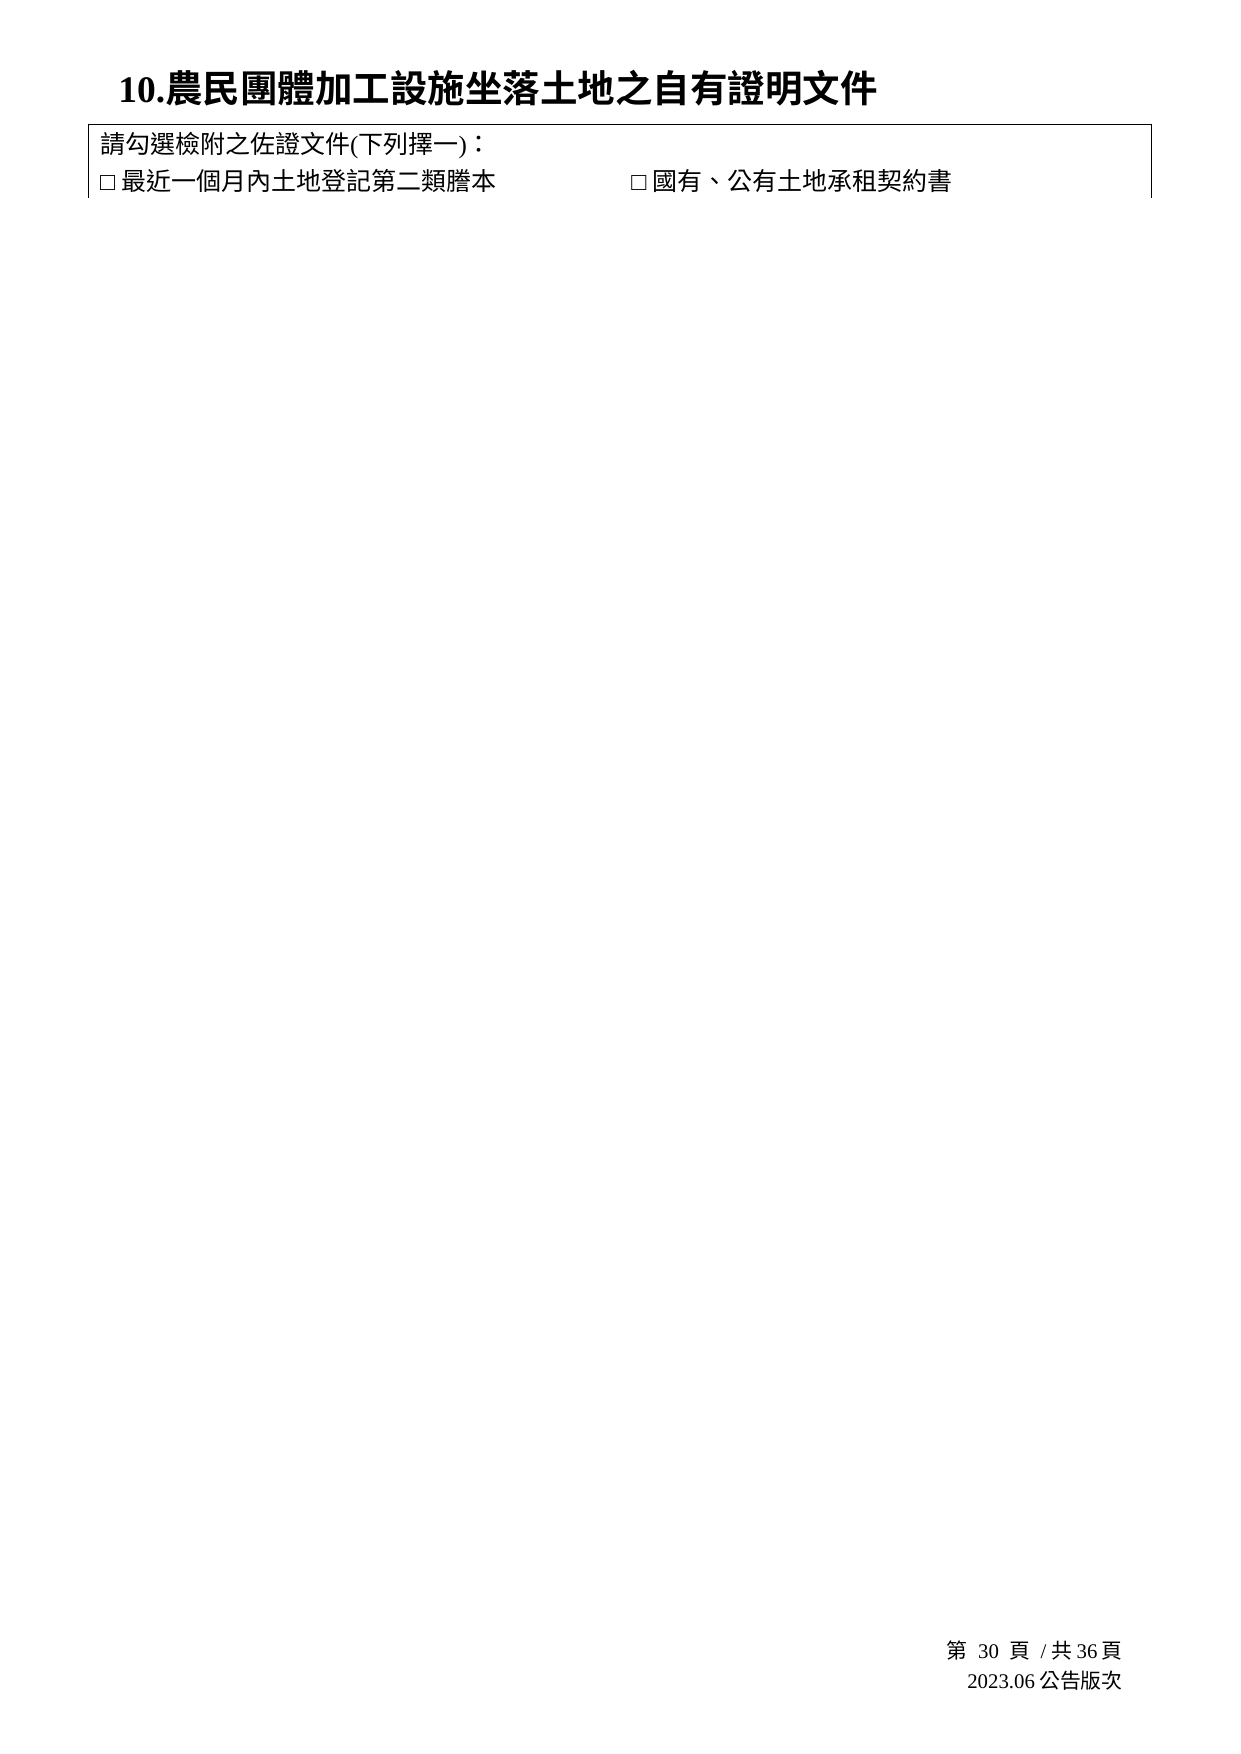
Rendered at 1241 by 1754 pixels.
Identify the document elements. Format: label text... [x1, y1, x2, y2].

table_header 請勾選檢附之佐證文件(下列擇一)： [89, 125, 1151, 161]
table_cell □ 最近一個月內土地登記第二類謄本 [89, 161, 620, 197]
table_cell □ 國有、公有土地承租契約書 [620, 161, 1151, 197]
